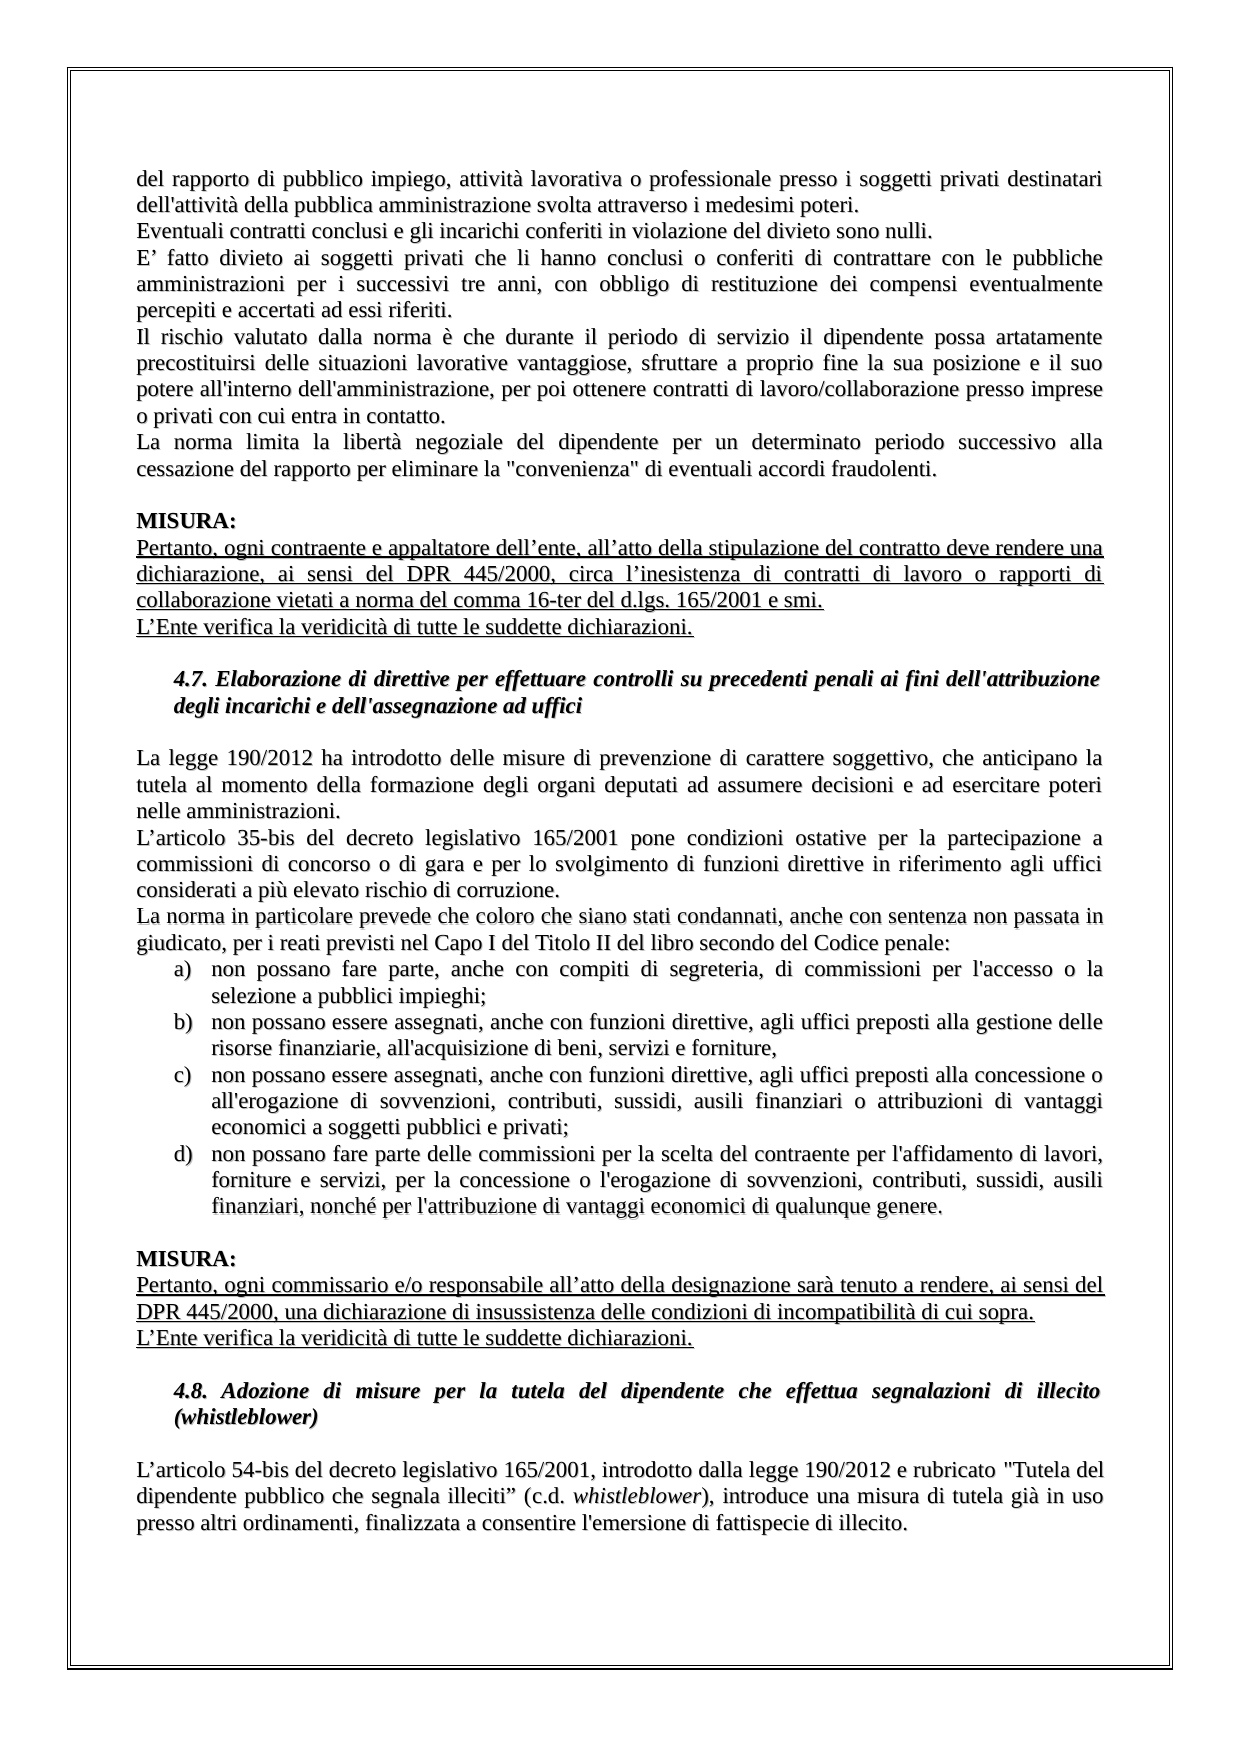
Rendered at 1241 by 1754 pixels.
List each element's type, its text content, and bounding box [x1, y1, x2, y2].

list non possano fare parte delle commissioni per la scelta del contraente per l'affidamento di lavori, forniture e servizi, per la concessione o l'erogazione di sovvenzioni, contributi, sussidi, ausili finanziari, nonché per l'attribuzione di vantaggi economici di qualunque genere. [173, 1140, 1104, 1219]
list non possano essere assegnati, anche con funzioni direttive, agli uffici preposti alla gestione delle risorse finanziarie, all'acquisizione di beni, servizi e forniture, [173, 1008, 1104, 1061]
text Pertanto, ogni contraente e appaltatore dell’ente, all’atto della stipulazione del contratto deve rendere una [136, 534, 1104, 556]
text del rapporto di pubblico impiego, attività lavorativa o professionale presso i soggetti privati destinatari dell'attività della pubblica amministrazione svolta attraverso i medesimi poteri. [136, 165, 1104, 217]
list non possano fare parte, anche con compiti di segreteria, di commissioni per l'accesso o la selezione a pubblici impieghi; [173, 955, 1104, 1008]
text 4.8. Adozione di misure per la tutela del dipendente che effettua segnalazioni di illecito (whistleblower) [173, 1377, 1104, 1430]
text MISURA: Pertanto, ogni commissario e/o responsabile all’atto della designazione sarà tenuto a rendere, ai sensi del [136, 1245, 1104, 1294]
text MISURA: [136, 507, 1104, 534]
text E’ fatto divieto ai soggetti privati che li hanno conclusi o conferiti di contrattare con le pubbliche amministrazioni per i successivi tre anni, con obbligo di restituzione dei compensi eventualmente percepiti e accertati ad essi riferiti. [136, 244, 1104, 323]
text L’Ente verifica la veridicità di tutte le suddette dichiarazioni. [136, 613, 1104, 639]
text La legge 190/2012 ha introdotto delle misure di prevenzione di carattere soggettivo, che anticipano la tutela al momento della formazione degli organi deputati ad assumere decisioni e ad esercitare poteri nelle amministrazioni. [136, 744, 1104, 823]
text collaborazione vietati a norma del comma 16-ter del d.lgs. 165/2001 e smi. [136, 584, 1104, 613]
text La norma in particolare prevede che coloro che siano stati condannati, anche con sentenza non passata in giudicato, per i reati previsti nel Capo I del Titolo II del libro secondo del Codice penale: [136, 903, 1104, 955]
text L’articolo 35-bis del decreto legislativo 165/2001 pone condizioni ostative per la partecipazione a commissioni di concorso o di gara e per lo svolgimento di funzioni direttive in riferimento agli uffici considerati a più elevato rischio di corruzione. [136, 823, 1104, 903]
text Eventuali contratti conclusi e gli incarichi conferiti in violazione del divieto sono nulli. [136, 217, 1104, 244]
text dichiarazione, ai sensi del DPR 445/2000, circa l’inesistenza di contratti di lavoro o rapporti di [136, 558, 1104, 583]
text L’articolo 54-bis del decreto legislativo 165/2001, introdotto dalla legge 190/2012 e rubricato "Tutela del dipendente pubblico che segnala illeciti” (c.d. whistleblower), introduce una misura di tutela già in uso presso altri ordinamenti, finalizzata a consentire l'emersione di fattispecie di illecito. [136, 1456, 1104, 1535]
list non possano essere assegnati, anche con funzioni direttive, agli uffici preposti alla concessione o all'erogazione di sovvenzioni, contributi, sussidi, ausili finanziari o attribuzioni di vantaggi economici a soggetti pubblici e privati; [173, 1061, 1104, 1140]
text La norma limita la libertà negoziale del dipendente per un determinato periodo successivo alla cessazione del rapporto per eliminare la "convenienza" di eventuali accordi fraudolenti. [136, 428, 1104, 481]
text 4.7. Elaborazione di direttive per effettuare controlli su precedenti penali ai fini dell'attribuzione degli incarichi e dell'assegnazione ad uffici [173, 665, 1104, 718]
text Il rischio valutato dalla norma è che durante il periodo di servizio il dipendente possa artatamente precostituirsi delle situazioni lavorative vantaggiose, sfruttare a proprio fine la sua posizione e il suo potere all'interno dell'amministrazione, per poi ottenere contratti di lavoro/collaborazione presso imprese o privati con cui entra in contatto. [136, 323, 1104, 428]
text DPR 445/2000, una dichiarazione di insussistenza delle condizioni di incompatibilità di cui sopra. [136, 1296, 1104, 1324]
text L’Ente verifica la veridicità di tutte le suddette dichiarazioni. [136, 1324, 1104, 1351]
